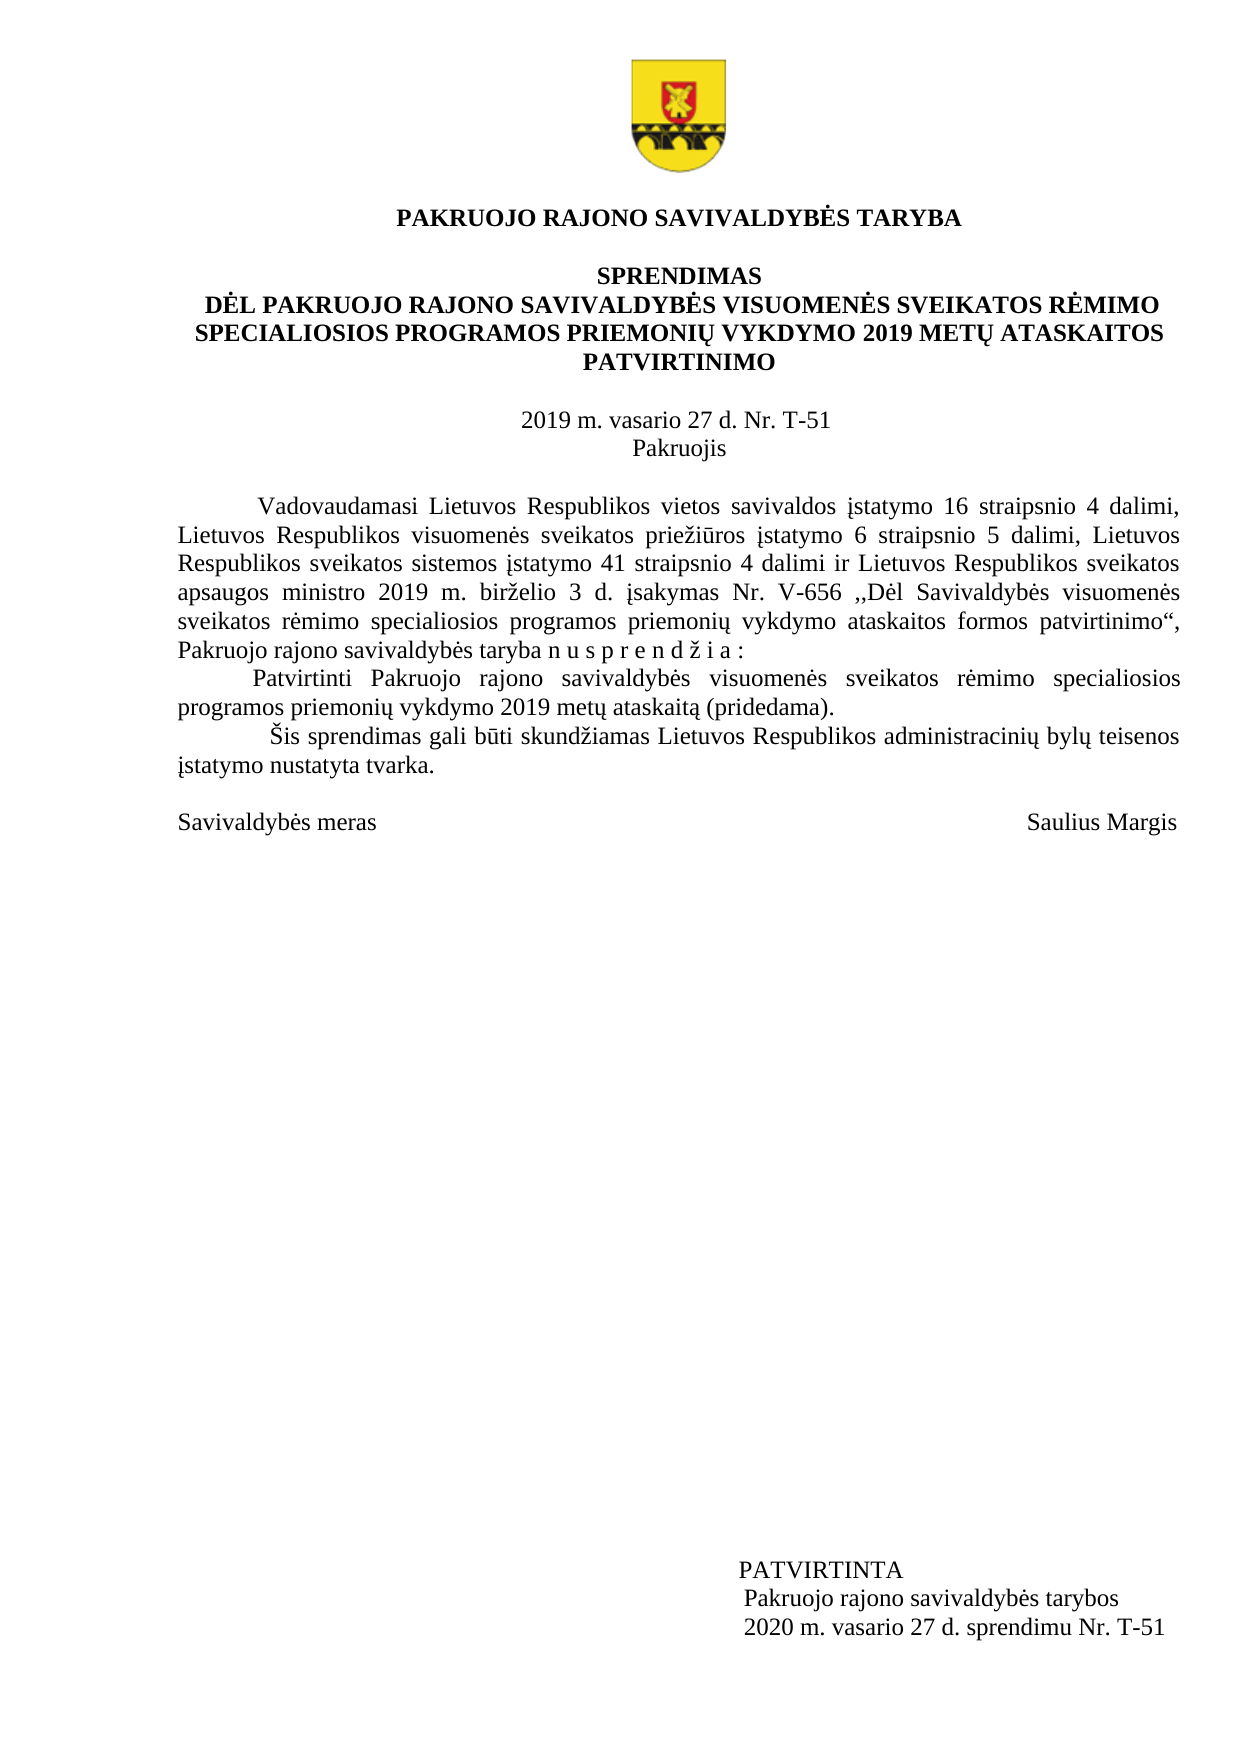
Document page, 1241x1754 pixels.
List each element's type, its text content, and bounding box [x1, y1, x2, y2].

text DĖL PAKRUOJO RAJONO SAVIVALDYBĖS VISUOMENĖS SVEIKATOS RĖMIMO SPECIALIOSIOS PROGRAMOS PRIEMONIŲ VYKDYMO 2019 METŲ ATASKAITOS PATVIRTINIMO [177, 290, 1181, 376]
text Pakruojis [177, 433, 1181, 462]
text PATVIRTINTA [738, 1555, 1181, 1583]
table_header Savivaldybės meras Saulius Margis [166, 779, 1192, 836]
text Šis sprendimas gali būti skundžiamas Lietuvos Respublikos administracinių bylų teisenos įstatymo nustatyta tvarka. [177, 721, 1181, 778]
text Pakruojo rajono savivaldybės tarybos [650, 1583, 1181, 1612]
subtitle SPRENDIMAS [177, 261, 1181, 290]
text 2020 m. vasario 27 d. sprendimu Nr. T-51 [650, 1612, 1181, 1641]
text Patvirtinti Pakruojo rajono savivaldybės visuomenės sveikatos rėmimo specialiosios programos priemonių vykdymo 2019 metų ataskaitą (pridedama). [177, 663, 1181, 721]
table_header [1193, 779, 1208, 836]
subtitle PAKRUOJO RAJONO SAVIVALDYBĖS TARYBA [177, 203, 1181, 232]
text Vadovaudamasi Lietuvos Respublikos vietos savivaldos įstatymo 16 straipsnio 4 dalimi, Lietuvos Respublikos visuomenės sveikatos priežiūros įstatymo 6 straipsnio 5 dalimi, Lietuvos Respublikos sveikatos sistemos įstatymo 41 straipsnio 4 dalimi ir Lietuvos Respublikos sveikatos apsaugos ministro 2019 m. birželio 3 d. įsakymas Nr. V-656 ,,Dėl Savivaldybės visuomenės sveikatos rėmimo specialiosios programos priemonių vykdymo ataskaitos formos patvirtinimo“, Pakruojo rajono savivaldybės taryba nusprendžia: [177, 491, 1181, 663]
text 2019 m. vasario 27 d. Nr. T-51 [177, 405, 1181, 433]
